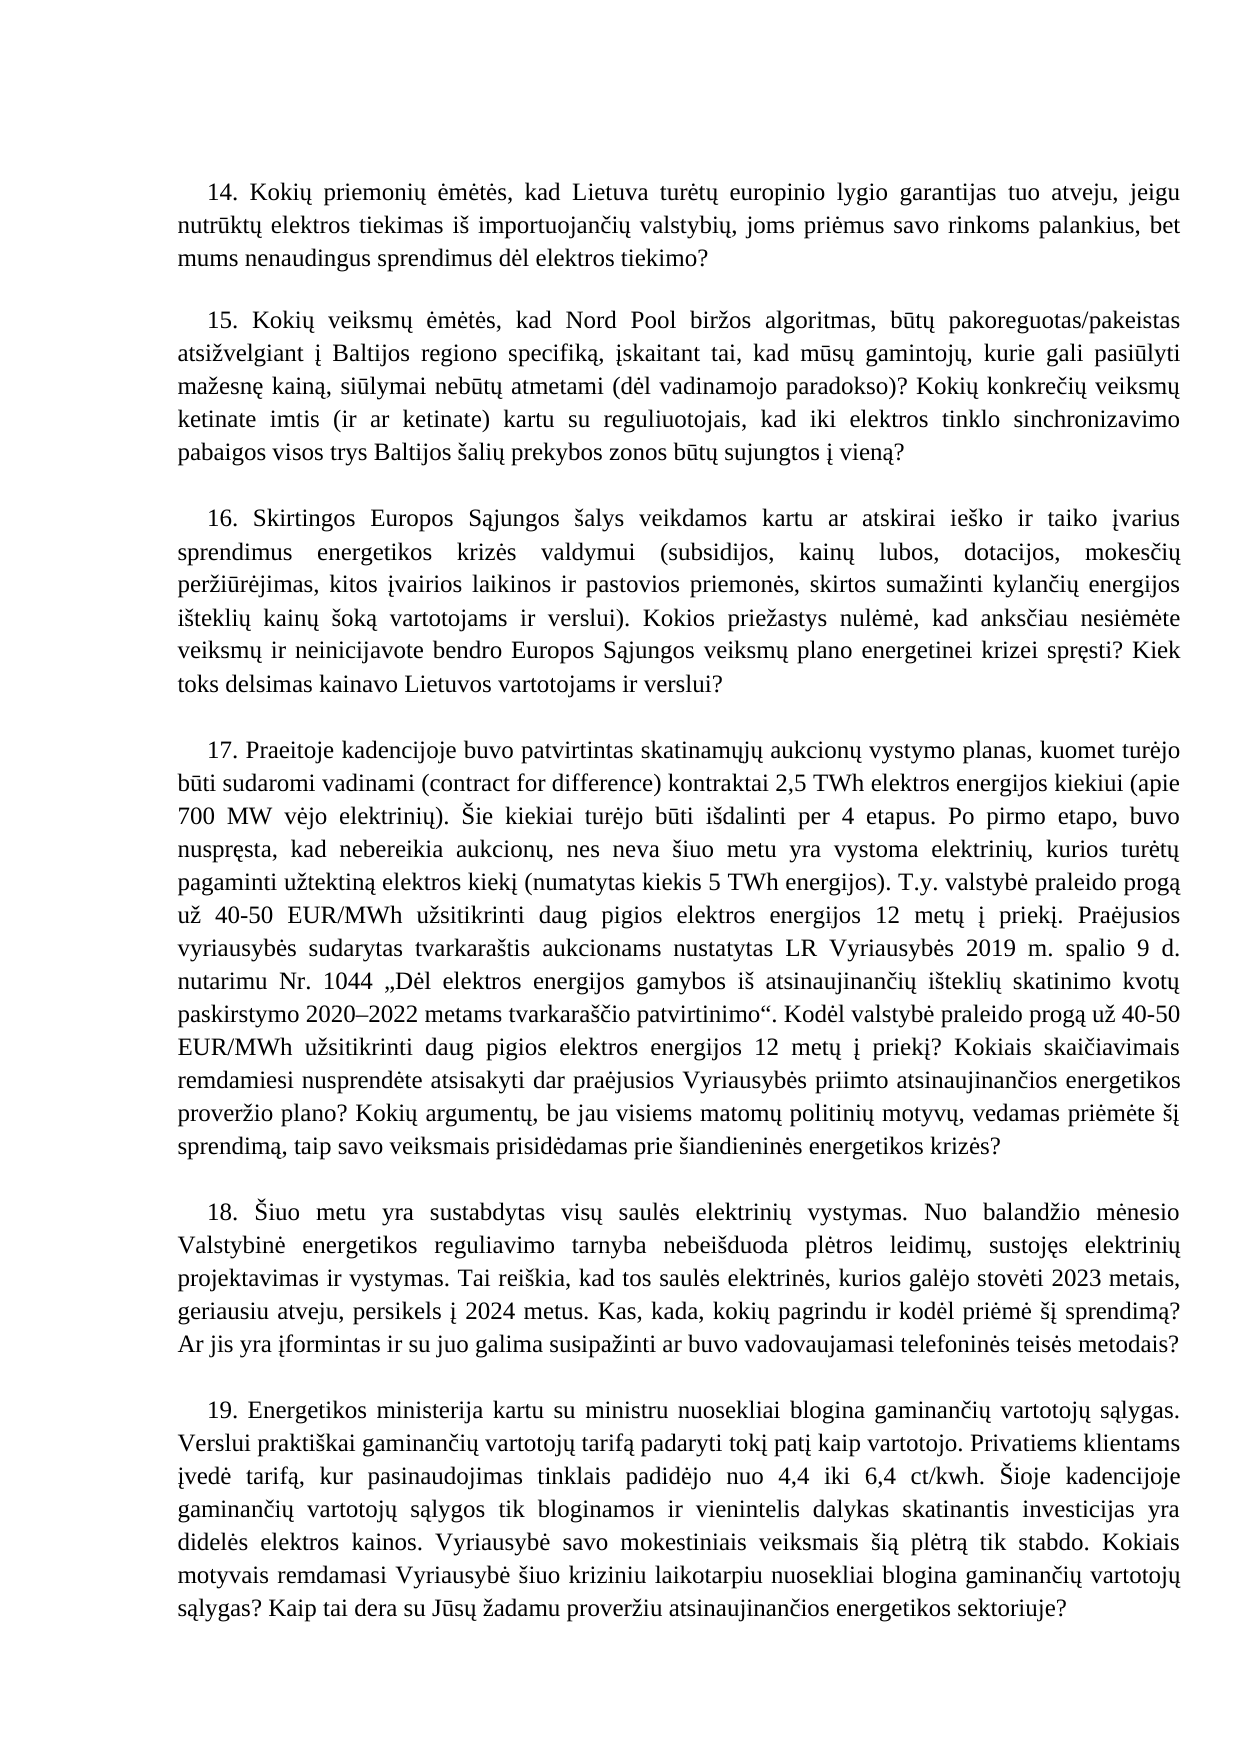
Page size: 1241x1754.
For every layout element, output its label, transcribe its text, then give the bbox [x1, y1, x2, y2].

text 18. Šiuo metu yra sustabdytas visų saulės elektrinių vystymas. Nuo balandžio mėnesio Valstybinė energetikos reguliavimo tarnyba nebeišduoda plėtros leidimų, sustojęs elektrinių projektavimas ir vystymas. Tai reiškia, kad tos saulės elektrinės, kurios galėjo stovėti 2023 metais, geriausiu atveju, persikels į 2024 metus. Kas, kada, kokių pagrindu ir kodėl priėmė šį sprendimą? Ar jis yra įformintas ir su juo galima susipažinti ar buvo vadovaujamasi telefoninės teisės metodais? [177, 1197, 1181, 1358]
text 16. Skirtingos Europos Sąjungos šalys veikdamos kartu ar atskirai ieško ir taiko įvarius sprendimus energetikos krizės valdymui (subsidijos, kainų lubos, dotacijos, mokesčių peržiūrėjimas, kitos įvairios laikinos ir pastovios priemonės, skirtos sumažinti kylančių energijos išteklių kainų šoką vartotojams ir verslui). Kokios priežastys nulėmė, kad anksčiau nesiėmėte veiksmų ir neinicijavote bendro Europos Sąjungos veiksmų plano energetinei krizei spręsti? Kiek toks delsimas kainavo Lietuvos vartotojams ir verslui? [177, 503, 1181, 697]
text 17. Praeitoje kadencijoje buvo patvirtintas skatinamųjų aukcionų vystymo planas, kuomet turėjo būti sudaromi vadinami (contract for difference) kontraktai 2,5 TWh elektros energijos kiekiui (apie 700 MW vėjo elektrinių). Šie kiekiai turėjo būti išdalinti per 4 etapus. Po pirmo etapo, buvo nuspręsta, kad nebereikia aukcionų, nes neva šiuo metu yra vystoma elektrinių, kurios turėtų pagaminti užtektiną elektros kiekį (numatytas kiekis 5 TWh energijos). T.y. valstybė praleido progą už 40-50 EUR/MWh užsitikrinti daug pigios elektros energijos 12 metų į priekį. Praėjusios vyriausybės sudarytas tvarkaraštis aukcionams nustatytas LR Vyriausybės 2019 m. spalio 9 d. nutarimu Nr. 1044 „Dėl elektros energijos gamybos iš atsinaujinančių išteklių skatinimo kvotų paskirstymo 2020–2022 metams tvarkaraščio patvirtinimo“. Kodėl valstybė praleido progą už 40-50 EUR/MWh užsitikrinti daug pigios elektros energijos 12 metų į priekį? Kokiais skaičiavimais remdamiesi nusprendėte atsisakyti dar praėjusios Vyriausybės priimto atsinaujinančios energetikos proveržio plano? Kokių argumentų, be jau visiems matomų politinių motyvų, vedamas priėmėte šį sprendimą, taip savo veiksmais prisidėdamas prie šiandieninės energetikos krizės? [177, 735, 1181, 1160]
text 19. Energetikos ministerija kartu su ministru nuosekliai blogina gaminančių vartotojų sąlygas. Verslui praktiškai gaminančių vartotojų tarifą padaryti tokį patį kaip vartotojo. Privatiems klientams įvedė tarifą, kur pasinaudojimas tinklais padidėjo nuo 4,4 iki 6,4 ct/kwh. Šioje kadencijoje gaminančių vartotojų sąlygos tik bloginamos ir vienintelis dalykas skatinantis investicijas yra didelės elektros kainos. Vyriausybė savo mokestiniais veiksmais šią plėtrą tik stabdo. Kokiais motyvais remdamasi Vyriausybė šiuo kriziniu laikotarpiu nuosekliai blogina gaminančių vartotojų sąlygas? Kaip tai dera su Jūsų žadamu proveržiu atsinaujinančios energetikos sektoriuje? [177, 1395, 1181, 1622]
text 15. Kokių veiksmų ėmėtės, kad Nord Pool biržos algoritmas, būtų pakoreguotas/pakeistas atsižvelgiant į Baltijos regiono specifiką, įskaitant tai, kad mūsų gamintojų, kurie gali pasiūlyti mažesnę kainą, siūlymai nebūtų atmetami (dėl vadinamojo paradokso)? Kokių konkrečių veiksmų ketinate imtis (ir ar ketinate) kartu su reguliuotojais, kad iki elektros tinklo sinchronizavimo pabaigos visos trys Baltijos šalių prekybos zonos būtų sujungtos į vieną? [177, 305, 1181, 466]
text 14. Kokių priemonių ėmėtės, kad Lietuva turėtų europinio lygio garantijas tuo atveju, jeigu nutrūktų elektros tiekimas iš importuojančių valstybių, joms priėmus savo rinkoms palankius, bet mums nenaudingus sprendimus dėl elektros tiekimo? [177, 177, 1181, 272]
